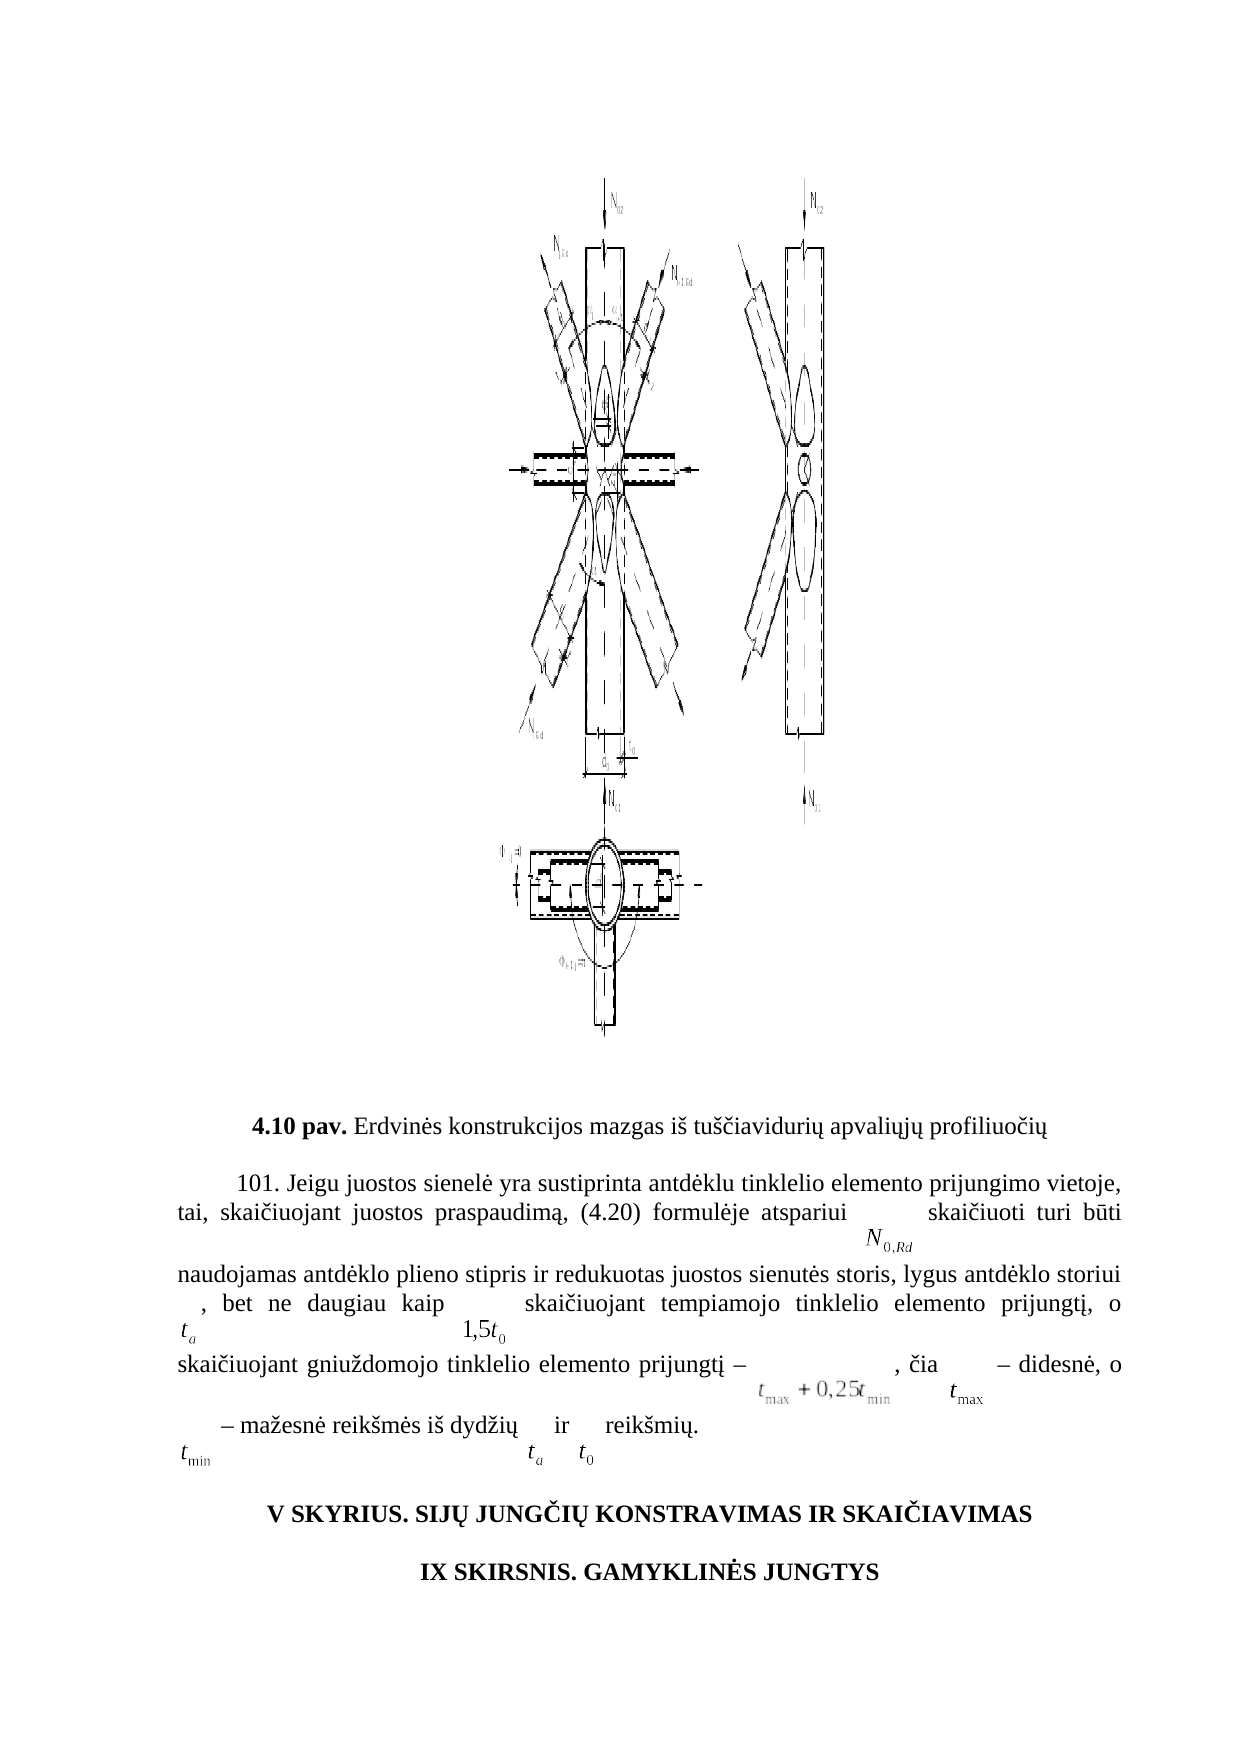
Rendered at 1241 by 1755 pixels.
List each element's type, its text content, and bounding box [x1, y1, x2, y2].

table_cell 4.10 pav. Erdvinės konstrukcijos mazgas iš tuščiavidurių apvaliųjų profiliuočių [166, 1082, 1133, 1140]
text IX SKirsnis. GAMYKLINĖS JUNGTYS [177, 1557, 1122, 1586]
text V SKyrius. SIJŲ JUNGČIŲ KONSTRAVIMAS IR SKAIČIAVIMAS [177, 1499, 1122, 1528]
table_header [166, 118, 1133, 1082]
text 101. Jeigu juostos sienelė yra sustiprinta antdėklu tinklelio elemento prijungimo vietoje, tai, skaičiuojant juostos praspaudimą, (4.20) formulėje atspariui skaičiuoti turi būti naudojamas antdėklo plieno stipris ir redukuotas juostos sienutės storis, lygus antdėklo storiui , bet ne daugiau kaip skaičiuojant tempiamojo tinklelio elemento prijungtį, o skaičiuojant gniuždomojo tinklelio elemento prijungtį – , čia – didesnė, o – mažesnė reikšmės iš dydžių ir reikšmių. [177, 1168, 1122, 1471]
